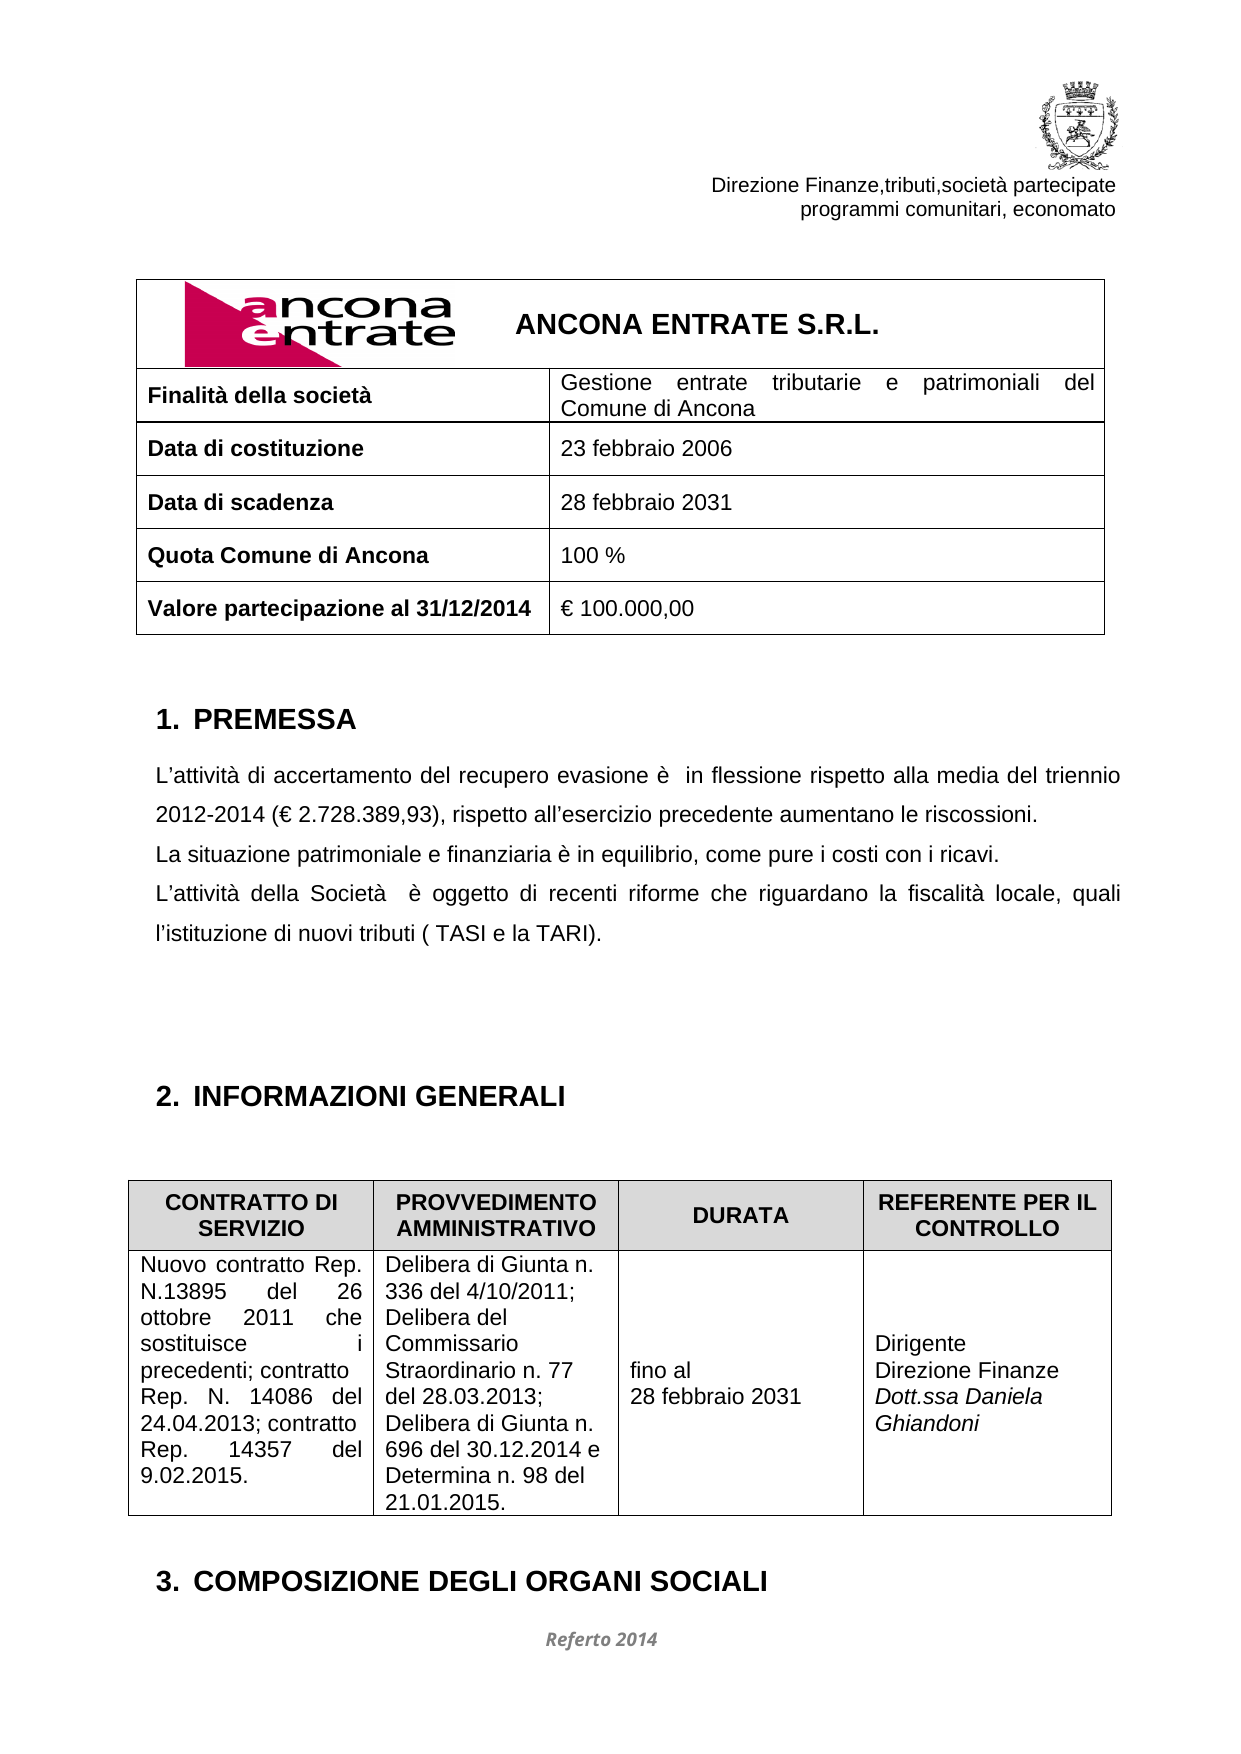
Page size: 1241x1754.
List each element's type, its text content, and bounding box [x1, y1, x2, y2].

table_cell Dirigente Direzione Finanze Dott.ssa Daniela Ghiandoni [864, 1251, 1111, 1515]
table_cell Valore partecipazione al 31/12/2014 [137, 582, 549, 634]
table_cell Delibera di Giunta n. 336 del 4/10/2011; Delibera del Commissario Straordinario n. 77 del 28.03.2013; Delibera di Giunta n. 696 del 30.12.2014 e Determina n. 98 del 21.01.2015. [374, 1251, 618, 1515]
table_cell Data di costituzione [137, 423, 549, 474]
picture [184, 280, 455, 367]
table_cell € 100.000,00 [550, 582, 1104, 634]
table_cell Nuovo contratto Rep. N.13895 del 26 ottobre 2011 che sostituisce i precedenti; contratto Rep. N. 14086 del 24.04.2013; contratto Rep. 14357 del 9.02.2015. [129, 1251, 373, 1515]
table_cell Quota Comune di Ancona [137, 529, 549, 581]
table_header ANCONA ENTRATE S.R.L. [504, 280, 1104, 368]
list INFORMAZIONI GENERALI [156, 1079, 1122, 1112]
table_cell 23 febbraio 2006 [550, 423, 1104, 474]
list COMPOSIZIONE DEGLI ORGANI SOCIALI [156, 1564, 1122, 1597]
table_cell Gestione entrate tributarie e patrimoniali del Comune di Ancona [550, 369, 1104, 421]
table_cell fino al 28 febbraio 2031 [619, 1251, 863, 1515]
text L’attività della Società è oggetto di recenti riforme che riguardano la fiscalità locale, quali l’istituzione di nuovi tributi ( TASI e la TARI). [155, 880, 1122, 946]
table_header DURATA [619, 1181, 863, 1250]
table_header [137, 280, 504, 368]
table_cell 28 febbraio 2031 [550, 476, 1104, 528]
table_cell 100 % [550, 529, 1104, 581]
table_header REFERENTE PER IL CONTROLLO [864, 1181, 1111, 1250]
picture [1035, 73, 1123, 173]
table_header PROVVEDIMENTO AMMINISTRATIVO [374, 1181, 618, 1250]
text La situazione patrimoniale e finanziaria è in equilibrio, come pure i costi con i ricavi. [155, 841, 1122, 867]
list PREMESSA [156, 702, 1122, 735]
table_header CONTRATTO DI SERVIZIO [129, 1181, 373, 1250]
text L’attività di accertamento del recupero evasione è in flessione rispetto alla media del triennio 2012-2014 (€ 2.728.389,93), rispetto all’esercizio precedente aumentano le riscossioni. [155, 762, 1122, 827]
table_cell Finalità della società [137, 369, 549, 421]
table_cell Data di scadenza [137, 476, 549, 528]
